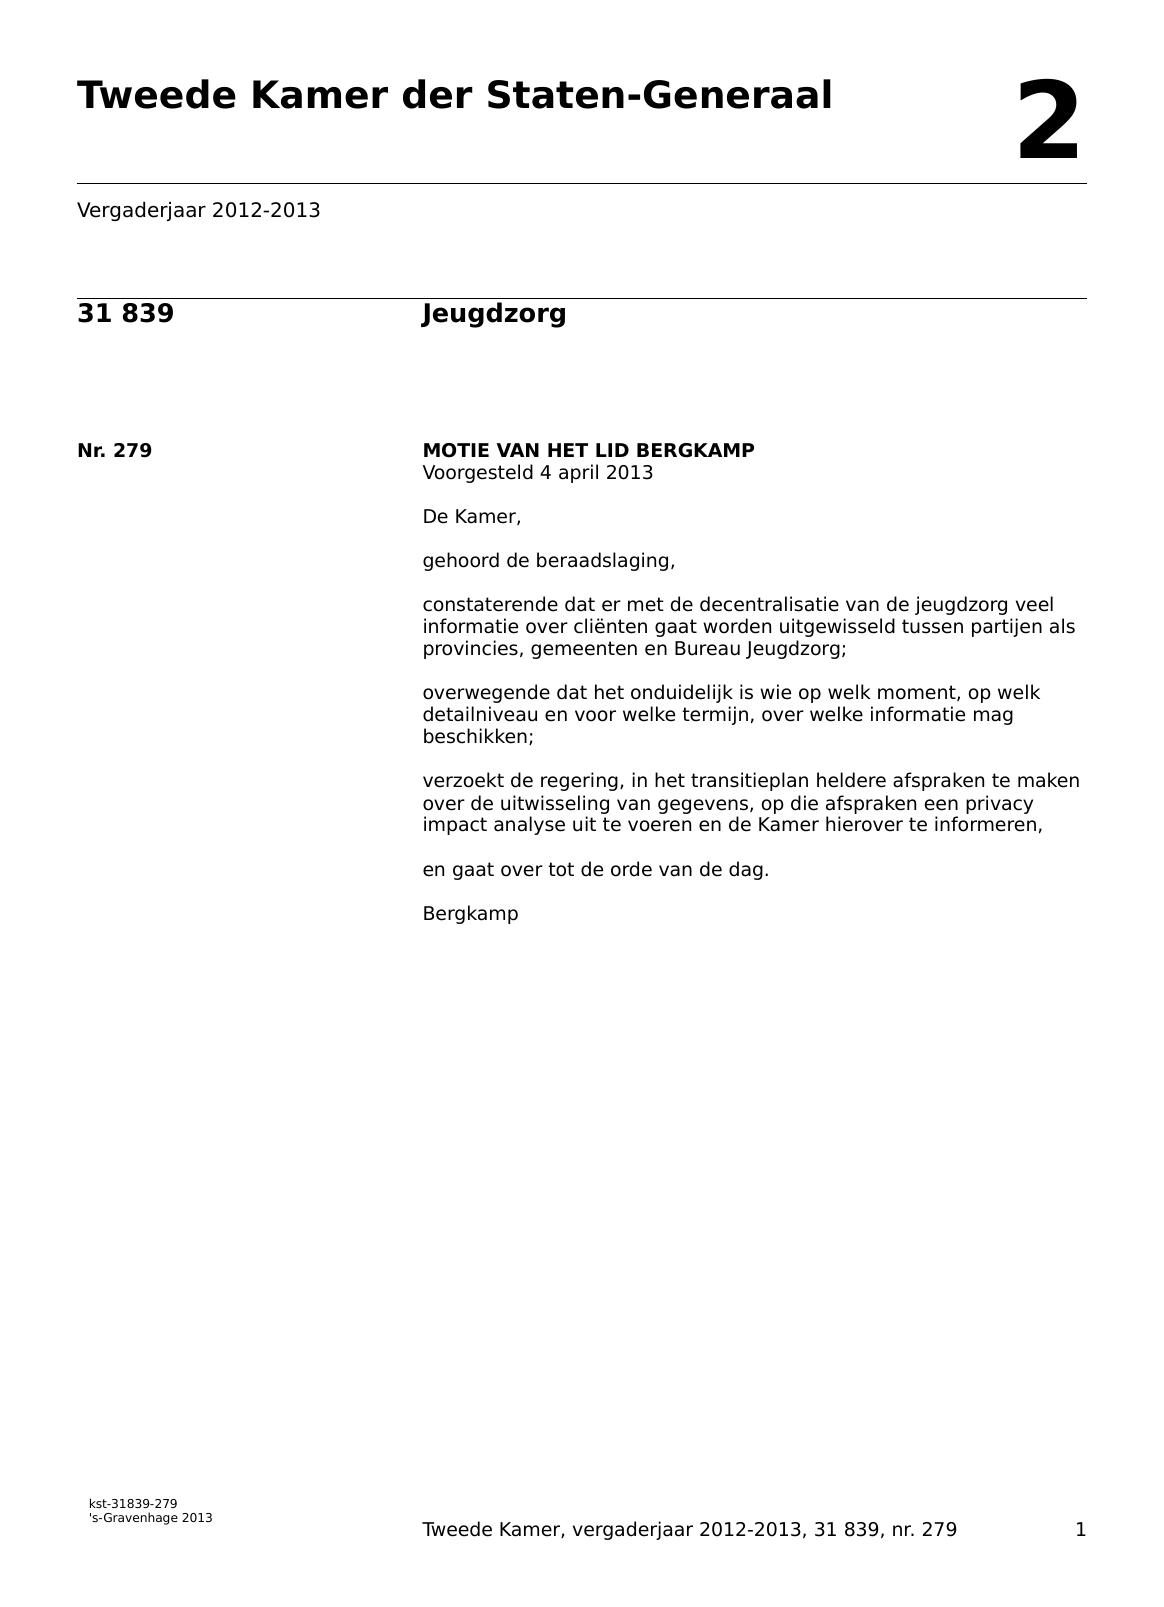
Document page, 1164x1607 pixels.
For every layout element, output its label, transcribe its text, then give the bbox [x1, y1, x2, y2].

text gehoord de beraadslaging, [422, 550, 1087, 572]
subtitle Nr. 279 MOTIE VAN HET LID BERGKAMP [77, 440, 1087, 462]
table_header 2 [886, 59, 1087, 183]
table_cell Vergaderjaar 2012-2013 [77, 184, 1087, 298]
text Voorgesteld 4 april 2013 [422, 462, 1087, 484]
subtitle 31 839 Jeugdzorg [77, 299, 1087, 329]
text De Kamer, [422, 506, 1087, 528]
text constaterende dat er met de decentralisatie van de jeugdzorg veel informatie over cliënten gaat worden uitgewisseld tussen partijen als provincies, gemeenten en Bureau Jeugdzorg; [422, 594, 1087, 660]
table_header Tweede Kamer der Staten-Generaal [77, 59, 886, 183]
text Bergkamp [422, 903, 1087, 925]
text en gaat over tot de orde van de dag. [422, 858, 1087, 881]
text overwegende dat het onduidelijk is wie op welk moment, op welk detailniveau en voor welke termijn, over welke informatie mag beschikken; [422, 682, 1087, 748]
text verzoekt de regering, in het transitieplan heldere afspraken te maken over de uitwisseling van gegevens, op die afspraken een privacy impact analyse uit te voeren en de Kamer hierover te informeren, [422, 770, 1087, 836]
text kst-31839-279 [88, 1497, 323, 1511]
text 's-Gravenhage 2013 [88, 1511, 323, 1525]
